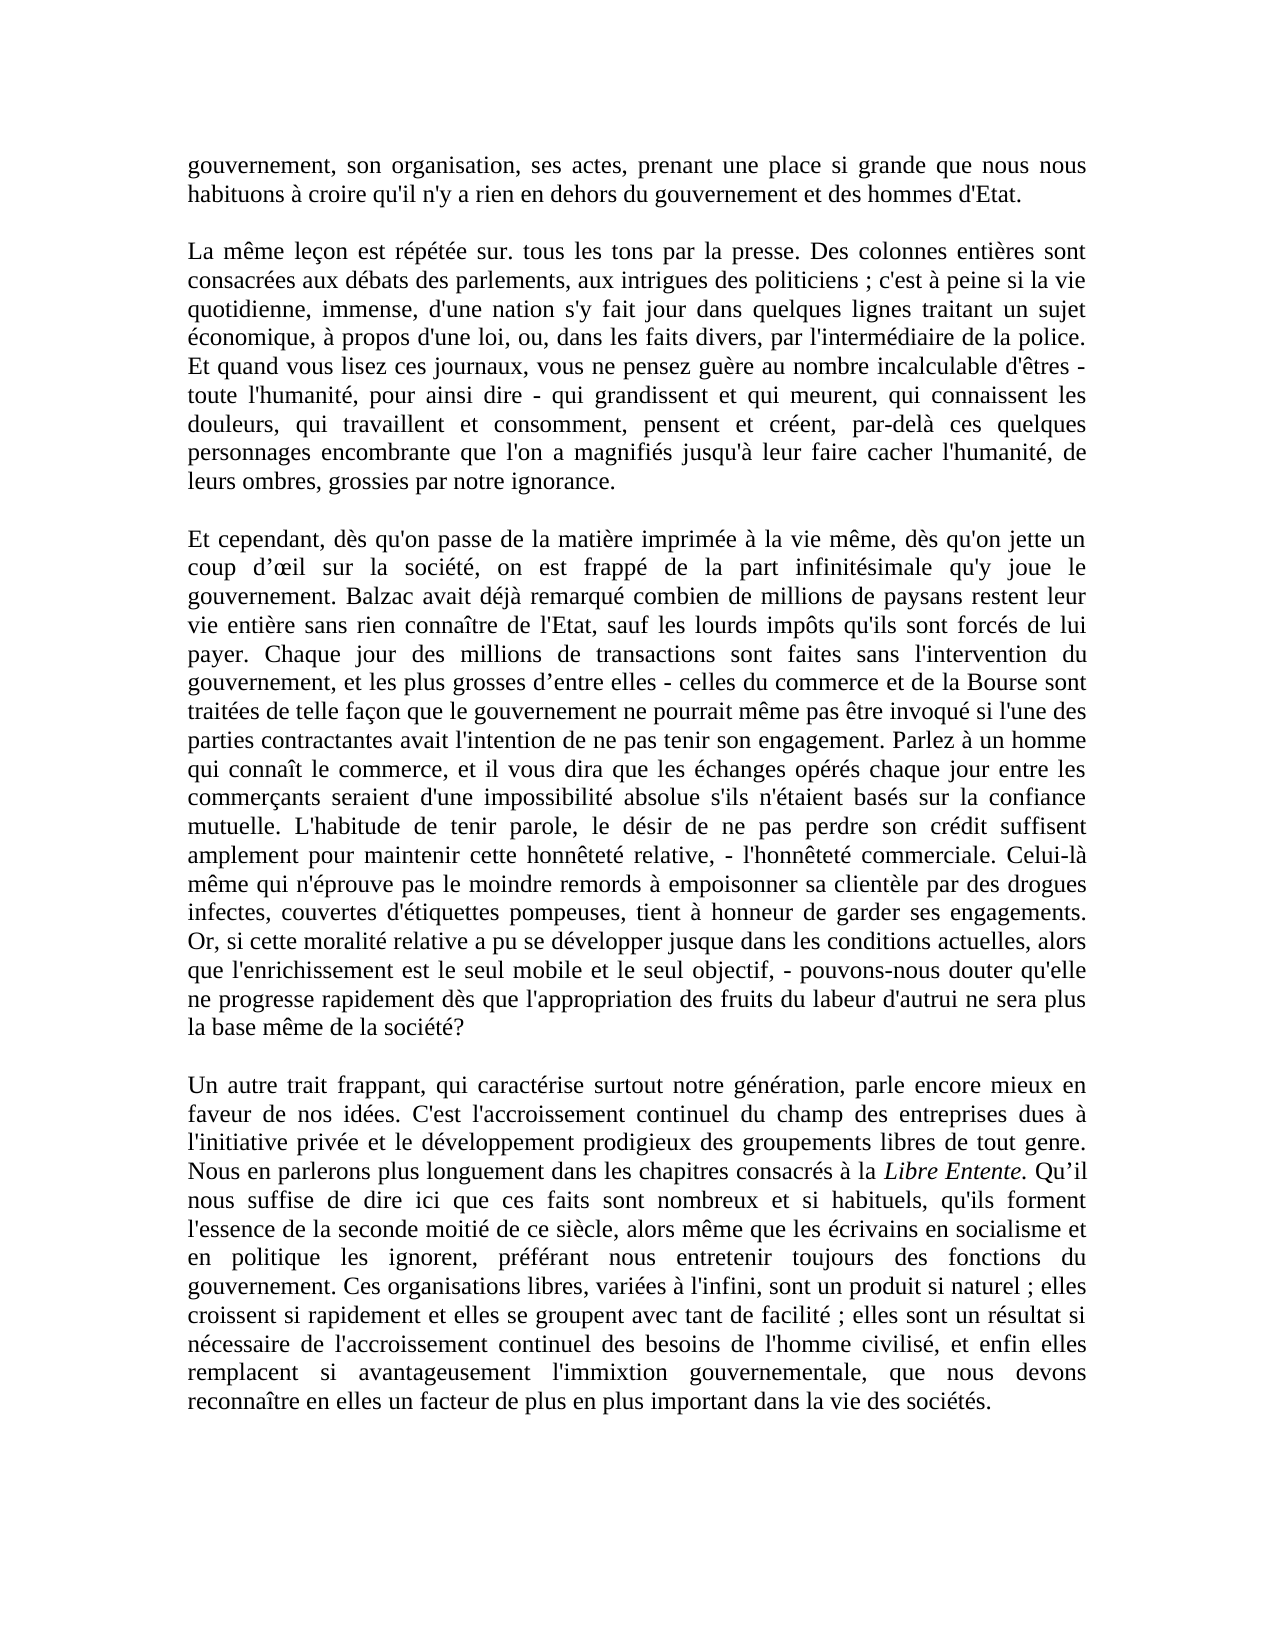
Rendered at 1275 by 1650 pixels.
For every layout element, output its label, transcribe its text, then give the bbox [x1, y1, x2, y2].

text Un autre trait frappant, qui caractérise surtout notre génération, parle encore mieux en faveur de nos idées. C'est l'accroissement continuel du champ des entreprises dues à l'initiative privée et le développement prodigieux des groupements libres de tout genre. Nous en parlerons plus longuement dans les chapitres consacrés à la Libre Entente. Qu’il nous suffise de dire ici que ces faits sont nombreux et si habituels, qu'ils forment l'essence de la seconde moitié de ce siècle, alors même que les écrivains en socialisme et en politique les ignorent, préférant nous entretenir toujours des fonctions du gouvernement. Ces organisations libres, variées à l'infini, sont un produit si naturel ; elles croissent si rapidement et elles se groupent avec tant de facilité ; elles sont un résultat si nécessaire de l'accroissement continuel des besoins de l'homme civilisé, et enfin elles remplacent si avantageusement l'immixtion gouvernementale, que nous devons reconnaître en elles un facteur de plus en plus important dans la vie des sociétés. [187, 1070, 1087, 1415]
text gouvernement, son organisation, ses actes, prenant une place si grande que nous nous habituons à croire qu'il n'y a rien en dehors du gouvernement et des hommes d'Etat. [187, 150, 1087, 207]
text La même leçon est répétée sur. tous les tons par la presse. Des colonnes entières sont consacrées aux débats des parlements, aux intrigues des politiciens ; c'est à peine si la vie quotidienne, immense, d'une nation s'y fait jour dans quelques lignes traitant un sujet économique, à propos d'une loi, ou, dans les faits divers, par l'intermédiaire de la police. Et quand vous lisez ces journaux, vous ne pensez guère au nombre incalculable d'êtres - toute l'humanité, pour ainsi dire - qui grandissent et qui meurent, qui connaissent les douleurs, qui travaillent et consomment, pensent et créent, par-delà ces quelques personnages encombrante que l'on a magnifiés jusqu'à leur faire cacher l'humanité, de leurs ombres, grossies par notre ignorance. [187, 236, 1087, 495]
text Et cependant, dès qu'on passe de la matière imprimée à la vie même, dès qu'on jette un coup d’œil sur la société, on est frappé de la part infinitésimale qu'y joue le gouvernement. Balzac avait déjà remarqué combien de millions de paysans restent leur vie entière sans rien connaître de l'Etat, sauf les lourds impôts qu'ils sont forcés de lui payer. Chaque jour des millions de transactions sont faites sans l'intervention du gouvernement, et les plus grosses d’entre elles - celles du commerce et de la Bourse sont traitées de telle façon que le gouvernement ne pourrait même pas être invoqué si l'une des parties contractantes avait l'intention de ne pas tenir son engagement. Parlez à un homme qui connaît le commerce, et il vous dira que les échanges opérés chaque jour entre les commerçants seraient d'une impossibilité absolue s'ils n'étaient basés sur la confiance mutuelle. L'habitude de tenir parole, le désir de ne pas perdre son crédit suffisent amplement pour maintenir cette honnêteté relative, - l'honnêteté commerciale. Celui-là même qui n'éprouve pas le moindre remords à empoisonner sa clientèle par des drogues infectes, couvertes d'étiquettes pompeuses, tient à honneur de garder ses engagements. Or, si cette moralité relative a pu se développer jusque dans les conditions actuelles, alors que l'enrichissement est le seul mobile et le seul objectif, - pouvons-nous douter qu'elle ne progresse rapidement dès que l'appropriation des fruits du labeur d'autrui ne sera plus la base même de la société? [187, 524, 1087, 1041]
